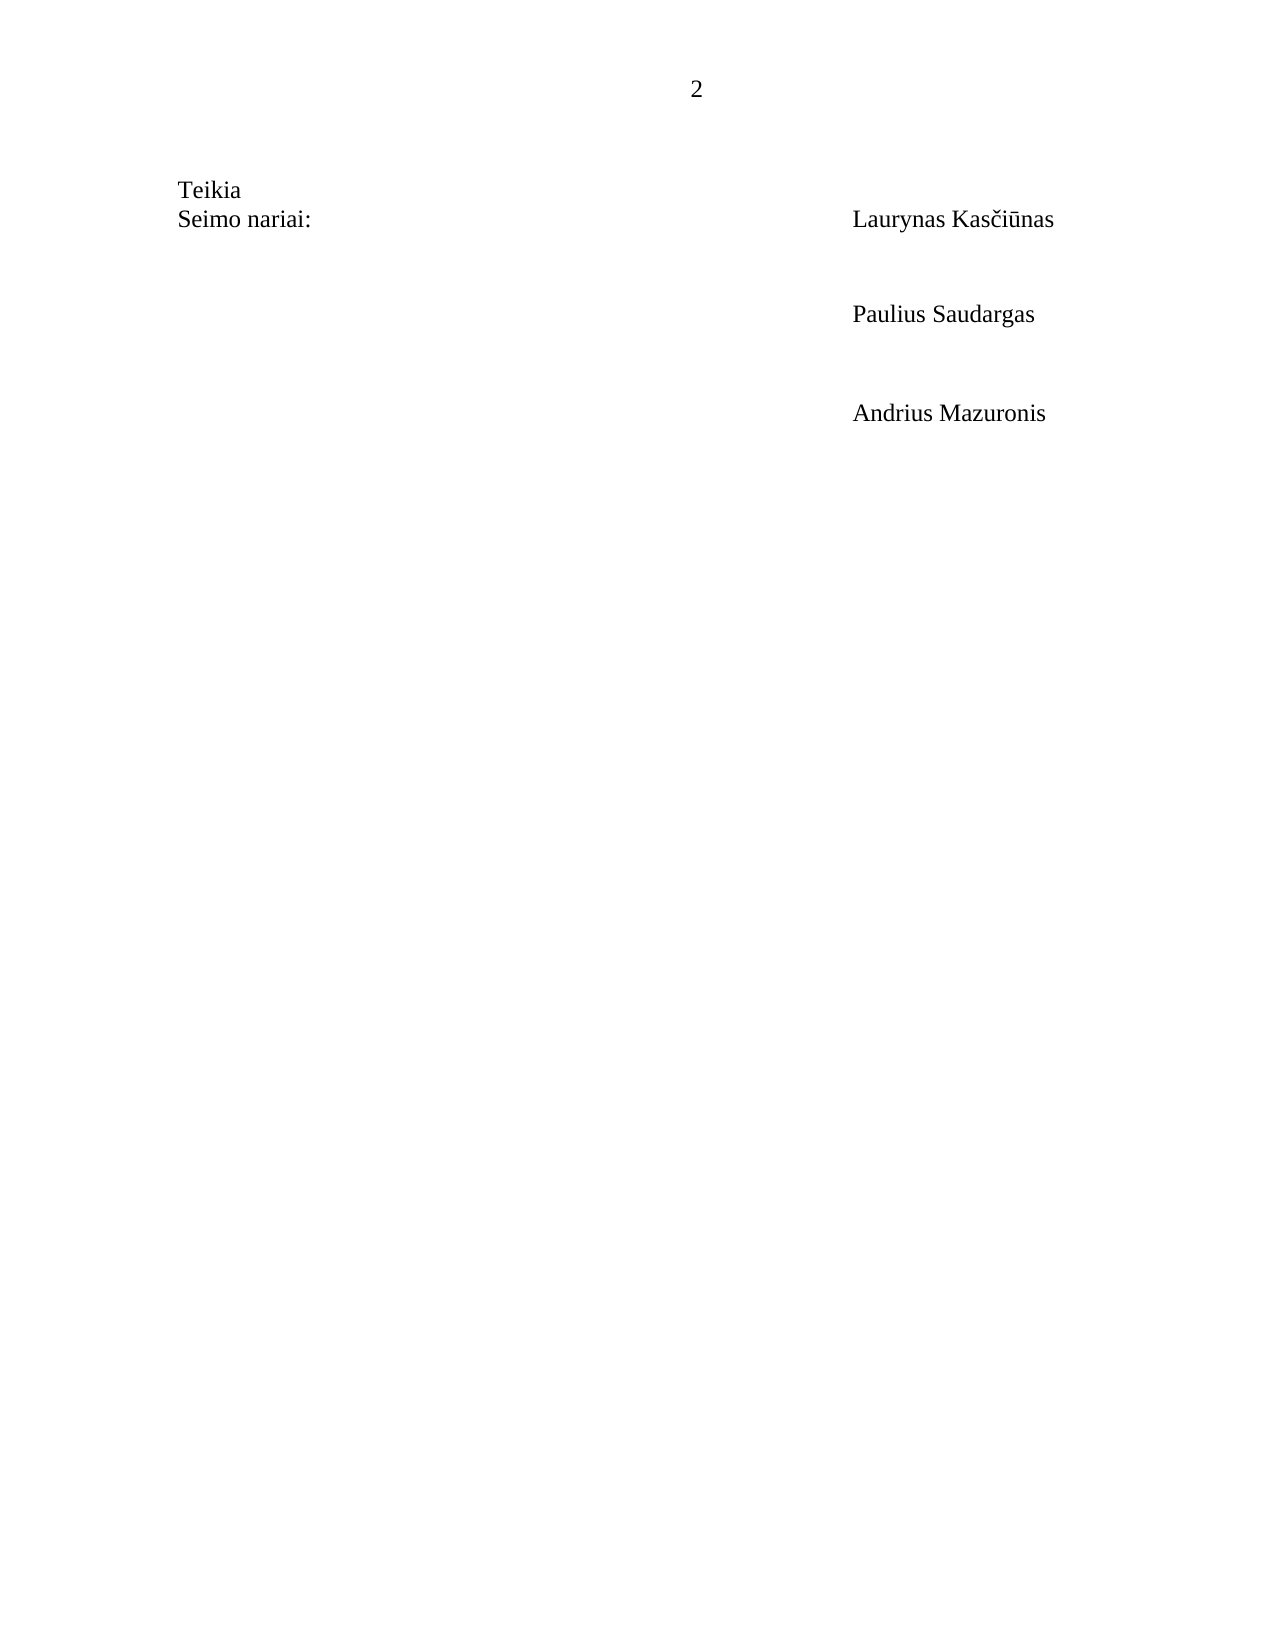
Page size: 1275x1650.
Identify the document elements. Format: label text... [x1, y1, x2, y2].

text Andrius Mazuronis [717, 398, 1216, 427]
text Teikia [177, 176, 1216, 204]
text Seimo nariai: Laurynas Kasčiūnas [177, 204, 1216, 233]
text Paulius Saudargas [717, 299, 1216, 328]
